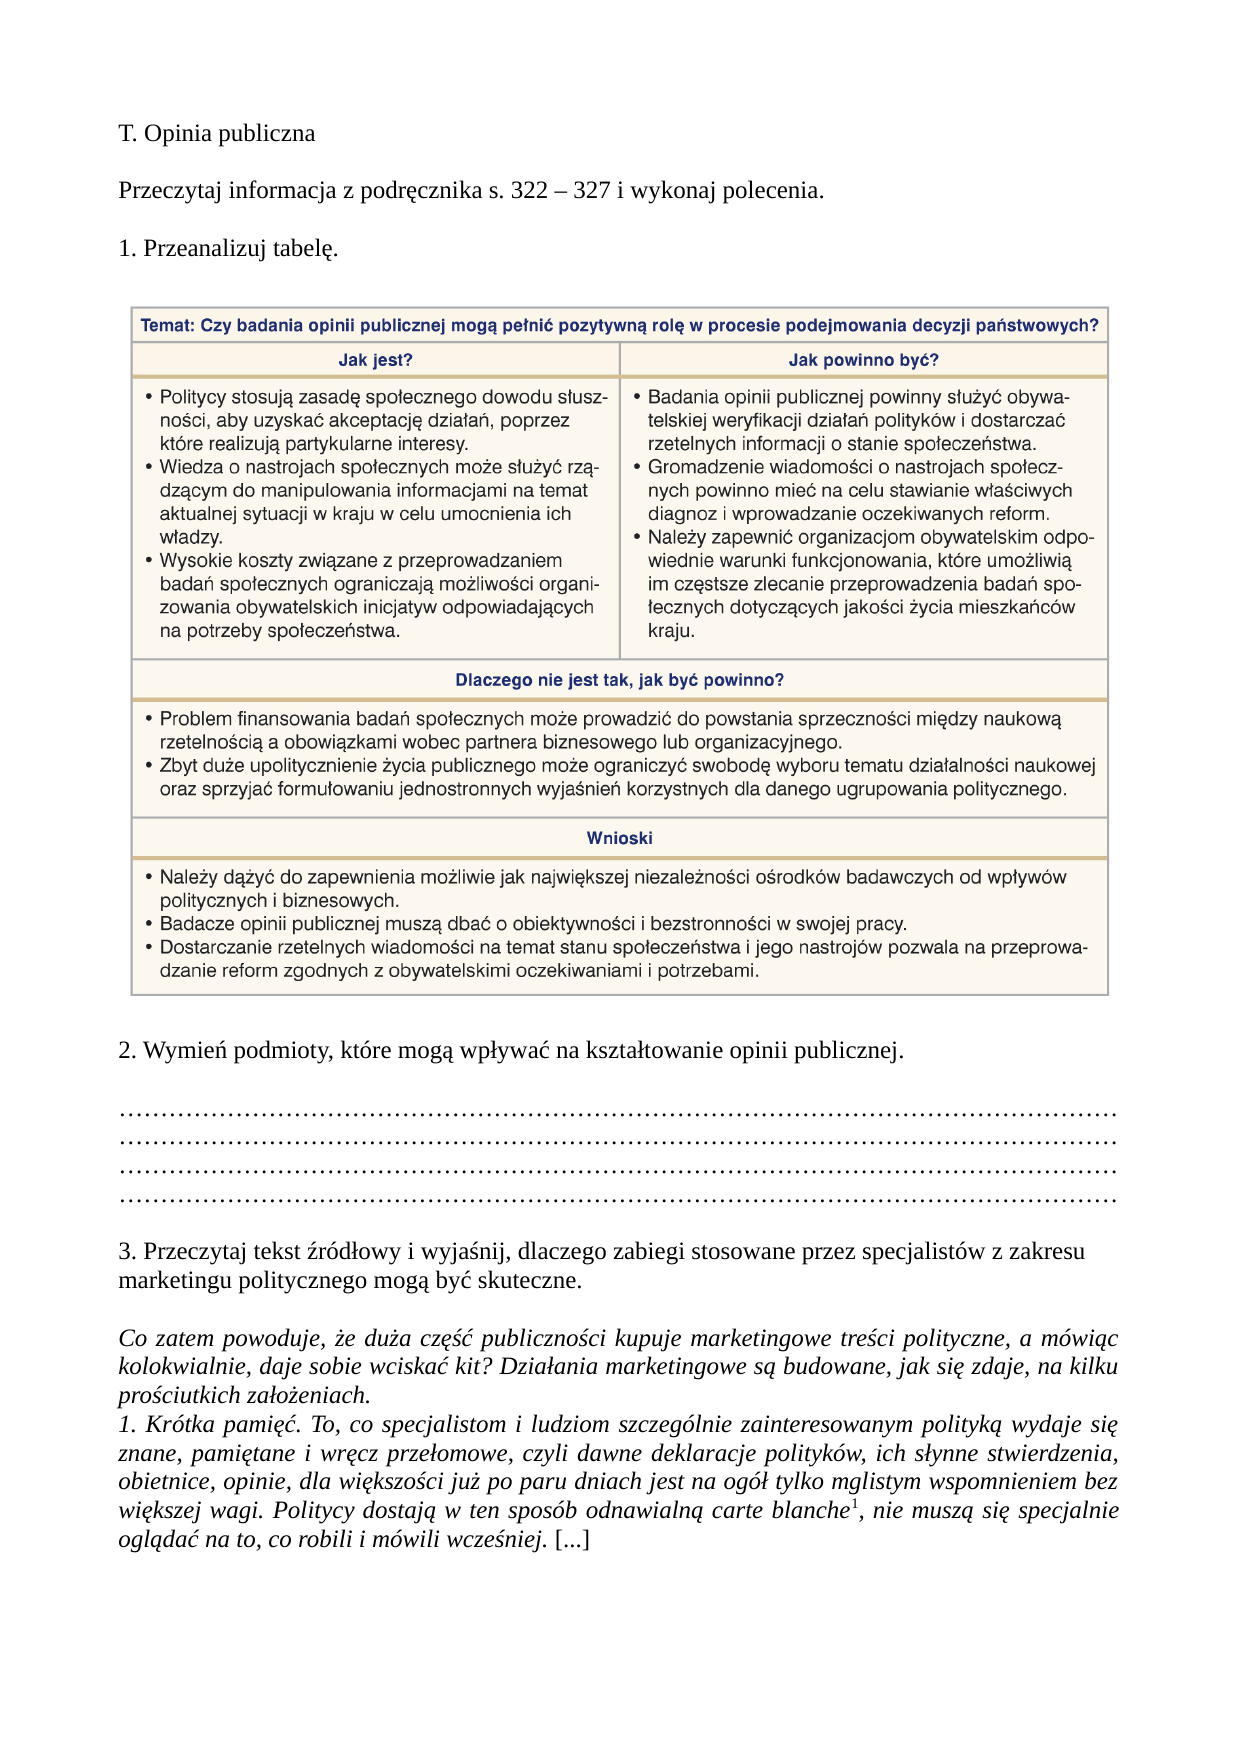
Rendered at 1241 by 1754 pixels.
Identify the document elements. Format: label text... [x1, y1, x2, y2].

text Co zatem powoduje, że duża część publiczności kupuje marketingowe treści polityczne, a mówiąc kolokwialnie, daje sobie wciskać kit? Działania marketingowe są budowane, jak się zdaje, na kilku prościutkich założeniach. [118, 1323, 1122, 1409]
text Przeczytaj informacja z podręcznika s. 322 – 327 i wykonaj polecenia. [118, 176, 1122, 204]
text 3. Przeczytaj tekst źródłowy i wyjaśnij, dlaczego zabiegi stosowane przez specjalistów z zakresu marketingu politycznego mogą być skuteczne. [118, 1236, 1122, 1294]
text T. Opinia publiczna [118, 118, 1122, 147]
text ………………………………………………………………………………………………………………………………………………………………………………………………………………………………………………………………………………………………………………………………………………………………………………………………………………………………………… [118, 1093, 1122, 1208]
picture [118, 295, 1123, 1007]
text 2. Wymień podmioty, które mogą wpływać na kształtowanie opinii publicznej. [118, 1035, 1122, 1064]
text 1. Przeanalizuj tabelę. [118, 233, 1122, 262]
text 1. Krótka pamięć. To, co specjalistom i ludziom szczególnie zainteresowanym polityką wydaje się znane, pamiętane i wręcz przełomowe, czyli dawne deklaracje polityków, ich słynne stwierdzenia, obietnice, opinie, dla większości już po paru dniach jest na ogół tylko mglistym wspomnieniem bez większej wagi. Politycy dostają w ten sposób odnawialną carte blanche1, nie muszą się specjalnie oglądać na to, co robili i mówili wcześniej. [...] [118, 1409, 1122, 1553]
